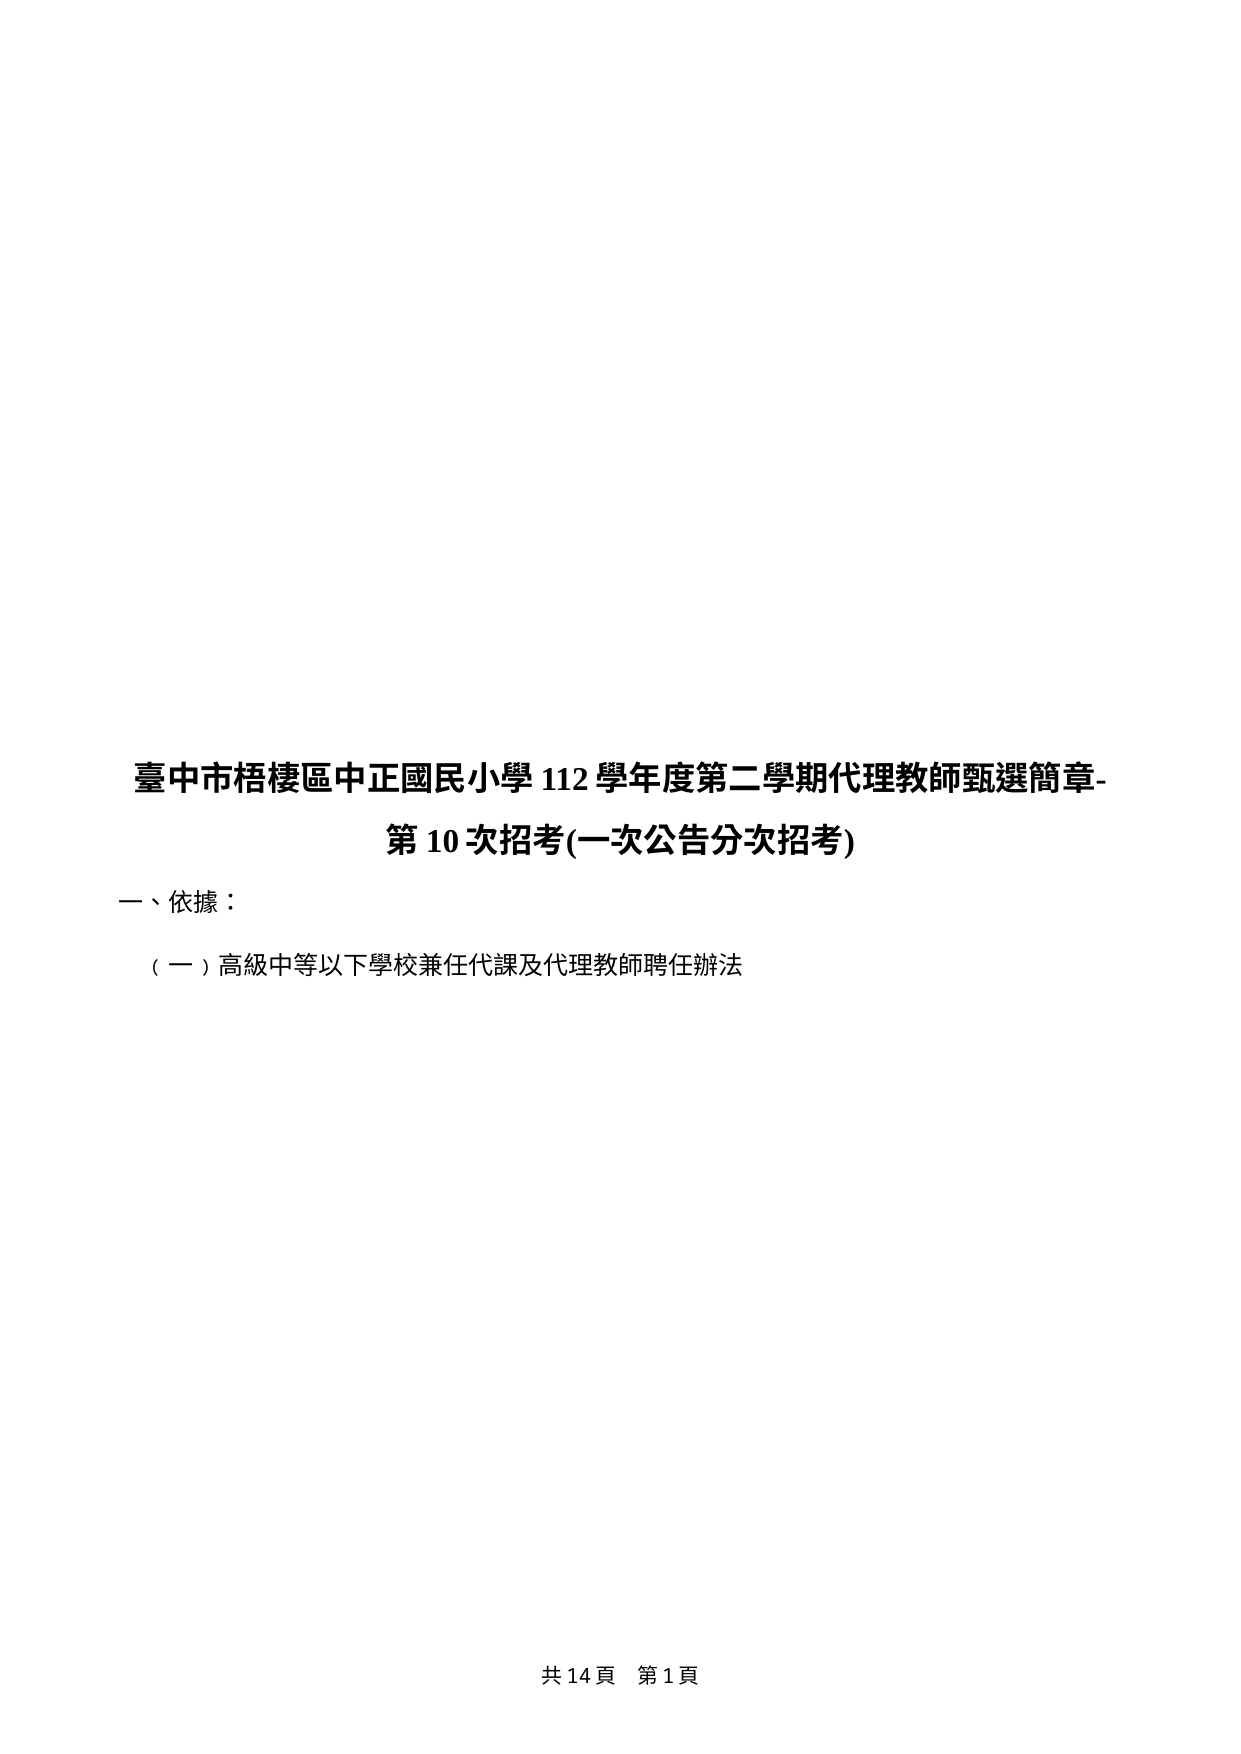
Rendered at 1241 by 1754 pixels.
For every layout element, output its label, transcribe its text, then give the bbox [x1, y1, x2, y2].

text 臺中市梧棲區中正國民小學112學年度第二學期代理教師甄選簡章- [118, 734, 1122, 797]
text 第10次招考(一次公告分次招考) [118, 797, 1122, 859]
text 一、依據： [118, 859, 1122, 922]
text ﹙一﹚高級中等以下學校兼任代課及代理教師聘任辦法 [143, 922, 1122, 984]
